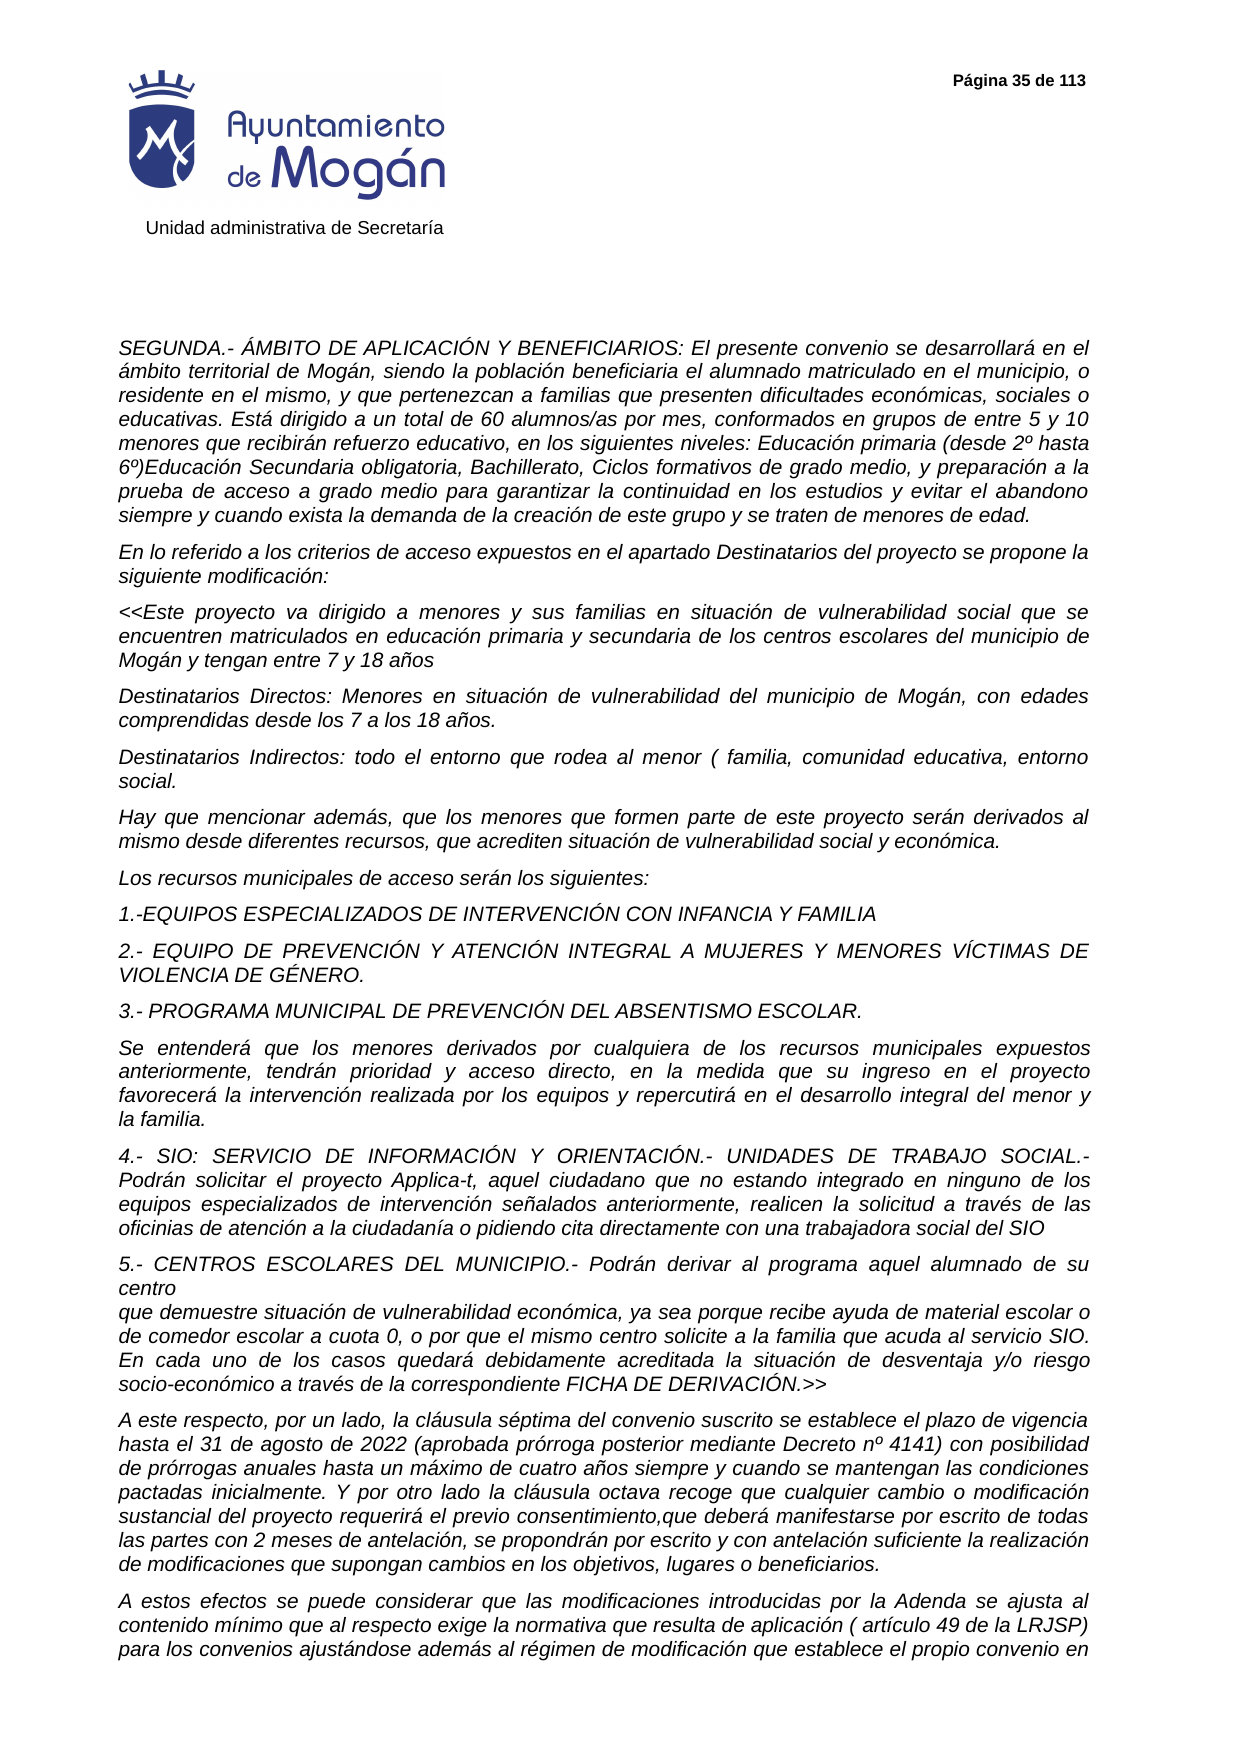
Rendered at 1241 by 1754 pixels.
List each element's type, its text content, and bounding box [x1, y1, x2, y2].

text SEGUNDA.- ÁMBITO DE APLICACIÓN Y BENEFICIARIOS: El presente convenio se desarrollará en el ámbito territorial de Mogán, siendo la población beneficiaria el alumnado matriculado en el municipio, o residente en el mismo, y que pertenezcan a familias que presenten dificultades económicas, sociales o educativas. Está dirigido a un total de 60 alumnos/as por mes, conformados en grupos de entre 5 y 10 menores que recibirán refuerzo educativo, en los siguientes niveles: Educación primaria (desde 2º hasta 6º)Educación Secundaria obligatoria, Bachillerato, Ciclos formativos de grado medio, y preparación a la prueba de acceso a grado medio para garantizar la continuidad en los estudios y evitar el abandono siempre y cuando exista la demanda de la creación de este grupo y se traten de menores de edad. [118, 335, 1092, 527]
text Hay que mencionar además, que los menores que formen parte de este proyecto serán derivados al mismo desde diferentes recursos, que acrediten situación de vulnerabilidad social y económica. [118, 805, 1092, 853]
text Destinatarios Directos: Menores en situación de vulnerabilidad del municipio de Mogán, con edades comprendidas desde los 7 a los 18 años. [118, 684, 1092, 732]
text A estos efectos se puede considerar que las modificaciones introducidas por la Adenda se ajusta al contenido mínimo que al respecto exige la normativa que resulta de aplicación ( artículo 49 de la LRJSP) para los convenios ajustándose además al régimen de modificación que establece el propio convenio en [118, 1588, 1092, 1660]
text Destinatarios Indirectos: todo el entorno que rodea al menor ( familia, comunidad educativa, entorno social. [118, 745, 1092, 793]
text 1.-EQUIPOS ESPECIALIZADOS DE INTERVENCIÓN CON INFANCIA Y FAMILIA [118, 902, 1092, 926]
text Los recursos municipales de acceso serán los siguientes: [118, 866, 1092, 889]
text Se entenderá que los menores derivados por cualquiera de los recursos municipales expuestos anteriormente, tendrán prioridad y acceso directo, en la medida que su ingreso en el proyecto favorecerá la intervención realizada por los equipos y repercutirá en el desarrollo integral del menor y la familia. [118, 1035, 1092, 1131]
text 5.- CENTROS ESCOLARES DEL MUNICIPIO.- Podrán derivar al programa aquel alumnado de su centro que demuestre situación de vulnerabilidad económica, ya sea porque recibe ayuda de material escolar o de comedor escolar a cuota 0, o por que el mismo centro solicite a la familia que acuda al servicio SIO. En cada uno de los casos quedará debidamente acreditada la situación de desventaja y/o riesgo socio-económico a través de la correspondiente FICHA DE DERIVACIÓN.>> [118, 1252, 1092, 1396]
text <<Este proyecto va dirigido a menores y sus familias en situación de vulnerabilidad social que se encuentren matriculados en educación primaria y secundaria de los centros escolares del municipio de Mogán y tengan entre 7 y 18 años [118, 600, 1092, 672]
text 3.- PROGRAMA MUNICIPAL DE PREVENCIÓN DEL ABSENTISMO ESCOLAR. [118, 999, 1092, 1023]
text 4.- SIO: SERVICIO DE INFORMACIÓN Y ORIENTACIÓN.- UNIDADES DE TRABAJO SOCIAL.- Podrán solicitar el proyecto Applica-t, aquel ciudadano que no estando integrado en ninguno de los equipos especializados de intervención señalados anteriormente, realicen la solicitud a través de las oficinias de atención a la ciudadanía o pidiendo cita directamente con una trabajadora social del SIO [118, 1144, 1092, 1239]
text En lo referido a los criterios de acceso expuestos en el apartado Destinatarios del proyecto se propone la siguiente modificación: [118, 539, 1092, 587]
text 2.- EQUIPO DE PREVENCIÓN Y ATENCIÓN INTEGRAL A MUJERES Y MENORES VÍCTIMAS DE VIOLENCIA DE GÉNERO. [118, 938, 1092, 986]
picture [128, 70, 445, 206]
text A este respecto, por un lado, la cláusula séptima del convenio suscrito se establece el plazo de vigencia hasta el 31 de agosto de 2022 (aprobada prórroga posterior mediante Decreto nº 4141) con posibilidad de prórrogas anuales hasta un máximo de cuatro años siempre y cuando se mantengan las condiciones pactadas inicialmente. Y por otro lado la cláusula octava recoge que cualquier cambio o modificación sustancial del proyecto requerirá el previo consentimiento,que deberá manifestarse por escrito de todas las partes con 2 meses de antelación, se propondrán por escrito y con antelación suficiente la realización de modificaciones que supongan cambios en los objetivos, lugares o beneficiarios. [118, 1408, 1092, 1576]
